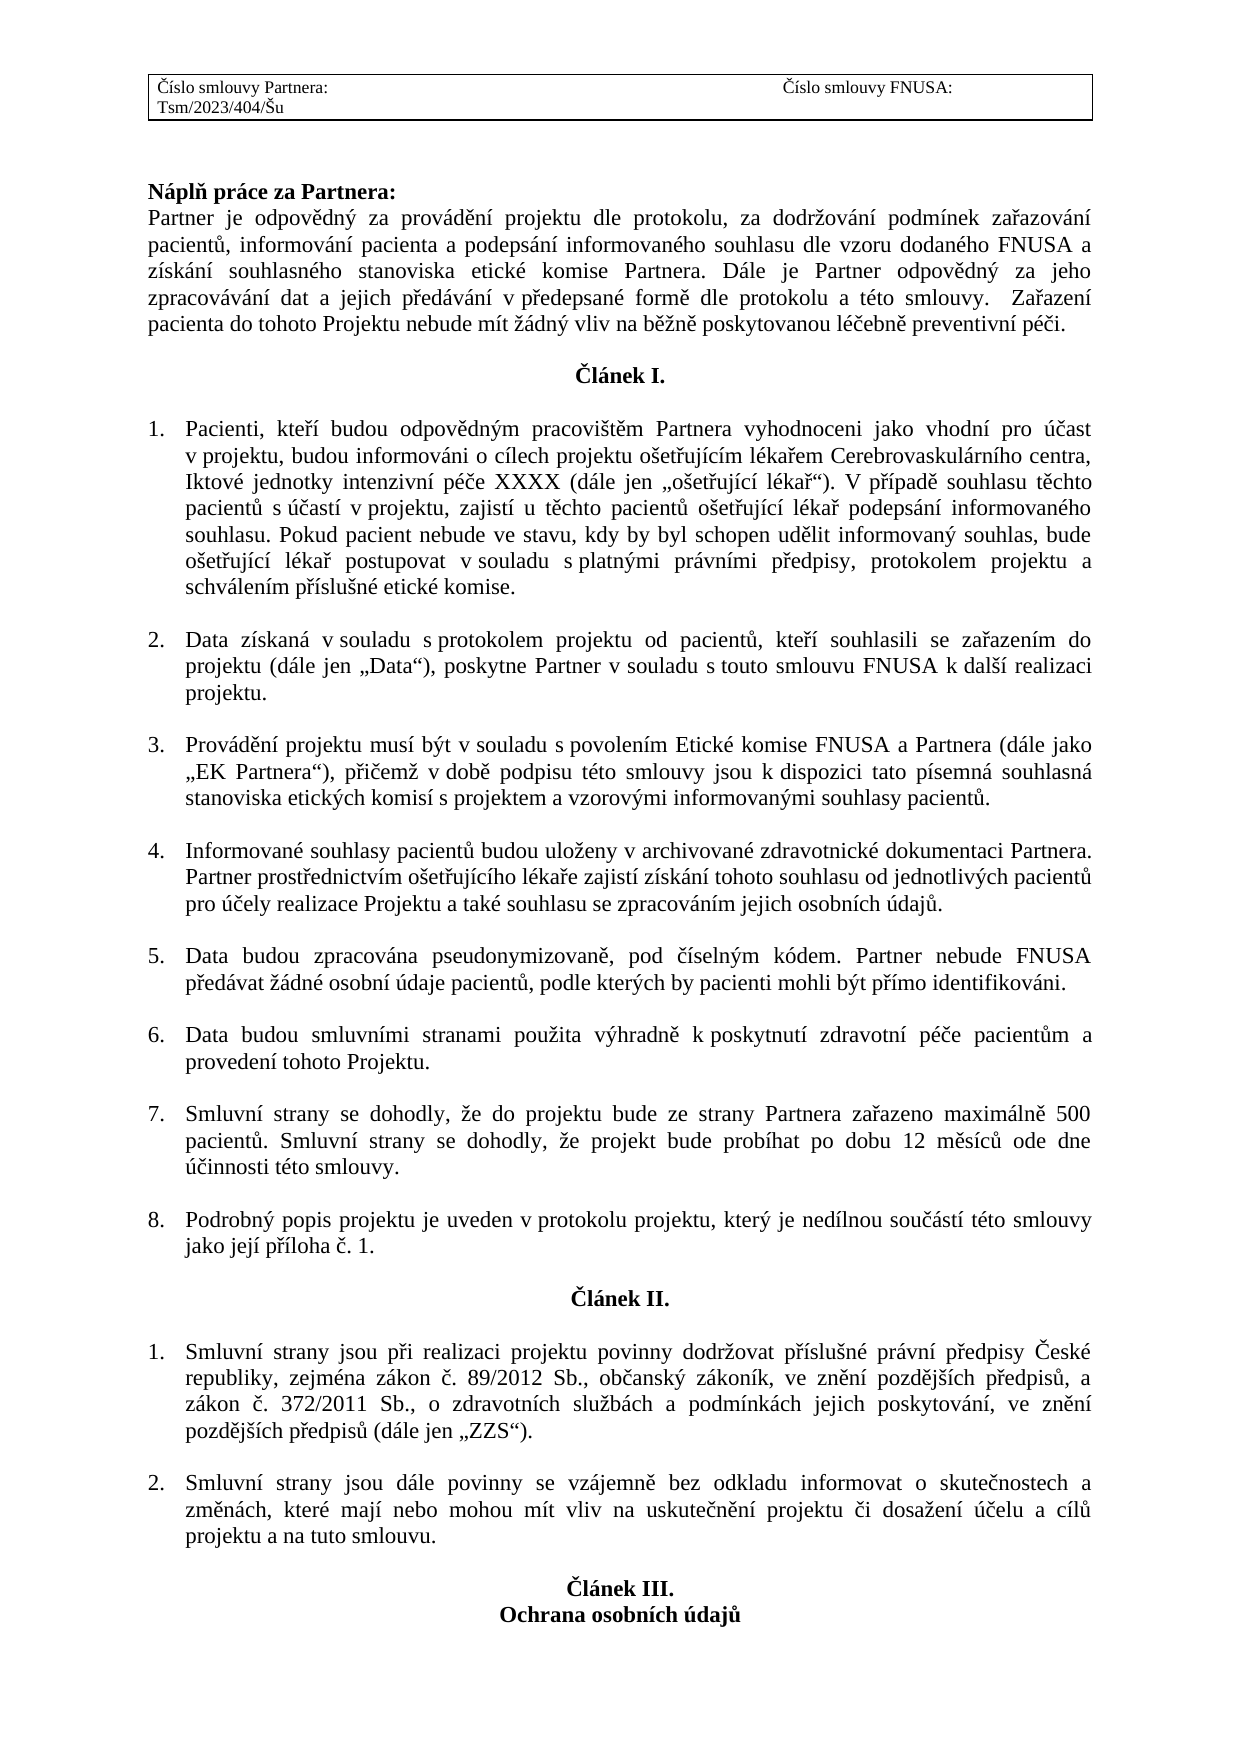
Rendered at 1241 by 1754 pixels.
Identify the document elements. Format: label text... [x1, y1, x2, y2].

subtitle Partner je odpovědný za provádění projektu dle protokolu, za dodržování podmínek zařazování pacientů, informování pacienta a podepsání informovaného souhlasu dle vzoru dodaného FNUSA a získání souhlasného stanoviska etické komise Partnera. Dále je Partner odpovědný za jeho zpracovávání dat a jejich předávání v předepsané formě dle protokolu a této smlouvy. Zařazení pacienta do tohoto Projektu nebude mít žádný vliv na běžně poskytovanou léčebně preventivní péči. [148, 204, 1093, 336]
list Provádění projektu musí být v souladu s povolením Etické komise FNUSA a Partnera (dále jako „EK Partnera“), přičemž v době podpisu této smlouvy jsou k dispozici tato písemná souhlasná stanoviska etických komisí s projektem a vzorovými informovanými souhlasy pacientů. [148, 732, 1093, 811]
list Data získaná v souladu s protokolem projektu od pacientů, kteří souhlasili se zařazením do projektu (dále jen „Data“), poskytne Partner v souladu s touto smlouvu FNUSA k další realizaci projektu. [148, 626, 1093, 705]
list Informované souhlasy pacientů budou uloženy v archivované zdravotnické dokumentaci Partnera. Partner prostřednictvím ošetřujícího lékaře zajistí získání tohoto souhlasu od jednotlivých pacientů pro účely realizace Projektu a také souhlasu se zpracováním jejich osobních údajů. [148, 837, 1093, 916]
text Článek III. [148, 1575, 1093, 1601]
text Ochrana osobních údajů [148, 1601, 1093, 1628]
list Data budou zpracována pseudonymizovaně, pod číselným kódem. Partner nebude FNUSA předávat žádné osobní údaje pacientů, podle kterých by pacienti mohli být přímo identifikováni. [148, 942, 1093, 995]
subtitle Článek II. [148, 1285, 1093, 1311]
subtitle Článek I. [148, 363, 1093, 389]
subtitle Náplň práce za Partnera: [148, 178, 1093, 204]
list Data budou smluvními stranami použita výhradně k poskytnutí zdravotní péče pacientům a provedení tohoto Projektu. [148, 1021, 1093, 1074]
list Smluvní strany jsou dále povinny se vzájemně bez odkladu informovat o skutečnostech a změnách, které mají nebo mohou mít vliv na uskutečnění projektu či dosažení účelu a cílů projektu a na tuto smlouvu. [148, 1469, 1093, 1548]
list Smluvní strany jsou při realizaci projektu povinny dodržovat příslušné právní předpisy České republiky, zejména zákon č. 89/2012 Sb., občanský zákoník, ve znění pozdějších předpisů, a zákon č. 372/2011 Sb., o zdravotních službách a podmínkách jejich poskytování, ve znění pozdějších předpisů (dále jen „ZZS“). [148, 1338, 1093, 1443]
list Podrobný popis projektu je uveden v protokolu projektu, který je nedílnou součástí této smlouvy jako její příloha č. 1. [148, 1206, 1093, 1259]
list Pacienti, kteří budou odpovědným pracovištěm Partnera vyhodnoceni jako vhodní pro účast v projektu, budou informováni o cílech projektu ošetřujícím lékařem Cerebrovaskulárního centra, Iktové jednotky intenzivní péče XXXX (dále jen „ošetřující lékař“). V případě souhlasu těchto pacientů s účastí v projektu, zajistí u těchto pacientů ošetřující lékař podepsání informovaného souhlasu. Pokud pacient nebude ve stavu, kdy by byl schopen udělit informovaný souhlas, bude ošetřující lékař postupovat v souladu s platnými právními předpisy, protokolem projektu a schválením příslušné etické komise. [148, 415, 1093, 600]
list Smluvní strany se dohodly, že do projektu bude ze strany Partnera zařazeno maximálně 500 pacientů. Smluvní strany se dohodly, že projekt bude probíhat po dobu 12 měsíců ode dne účinnosti této smlouvy. [148, 1101, 1093, 1179]
